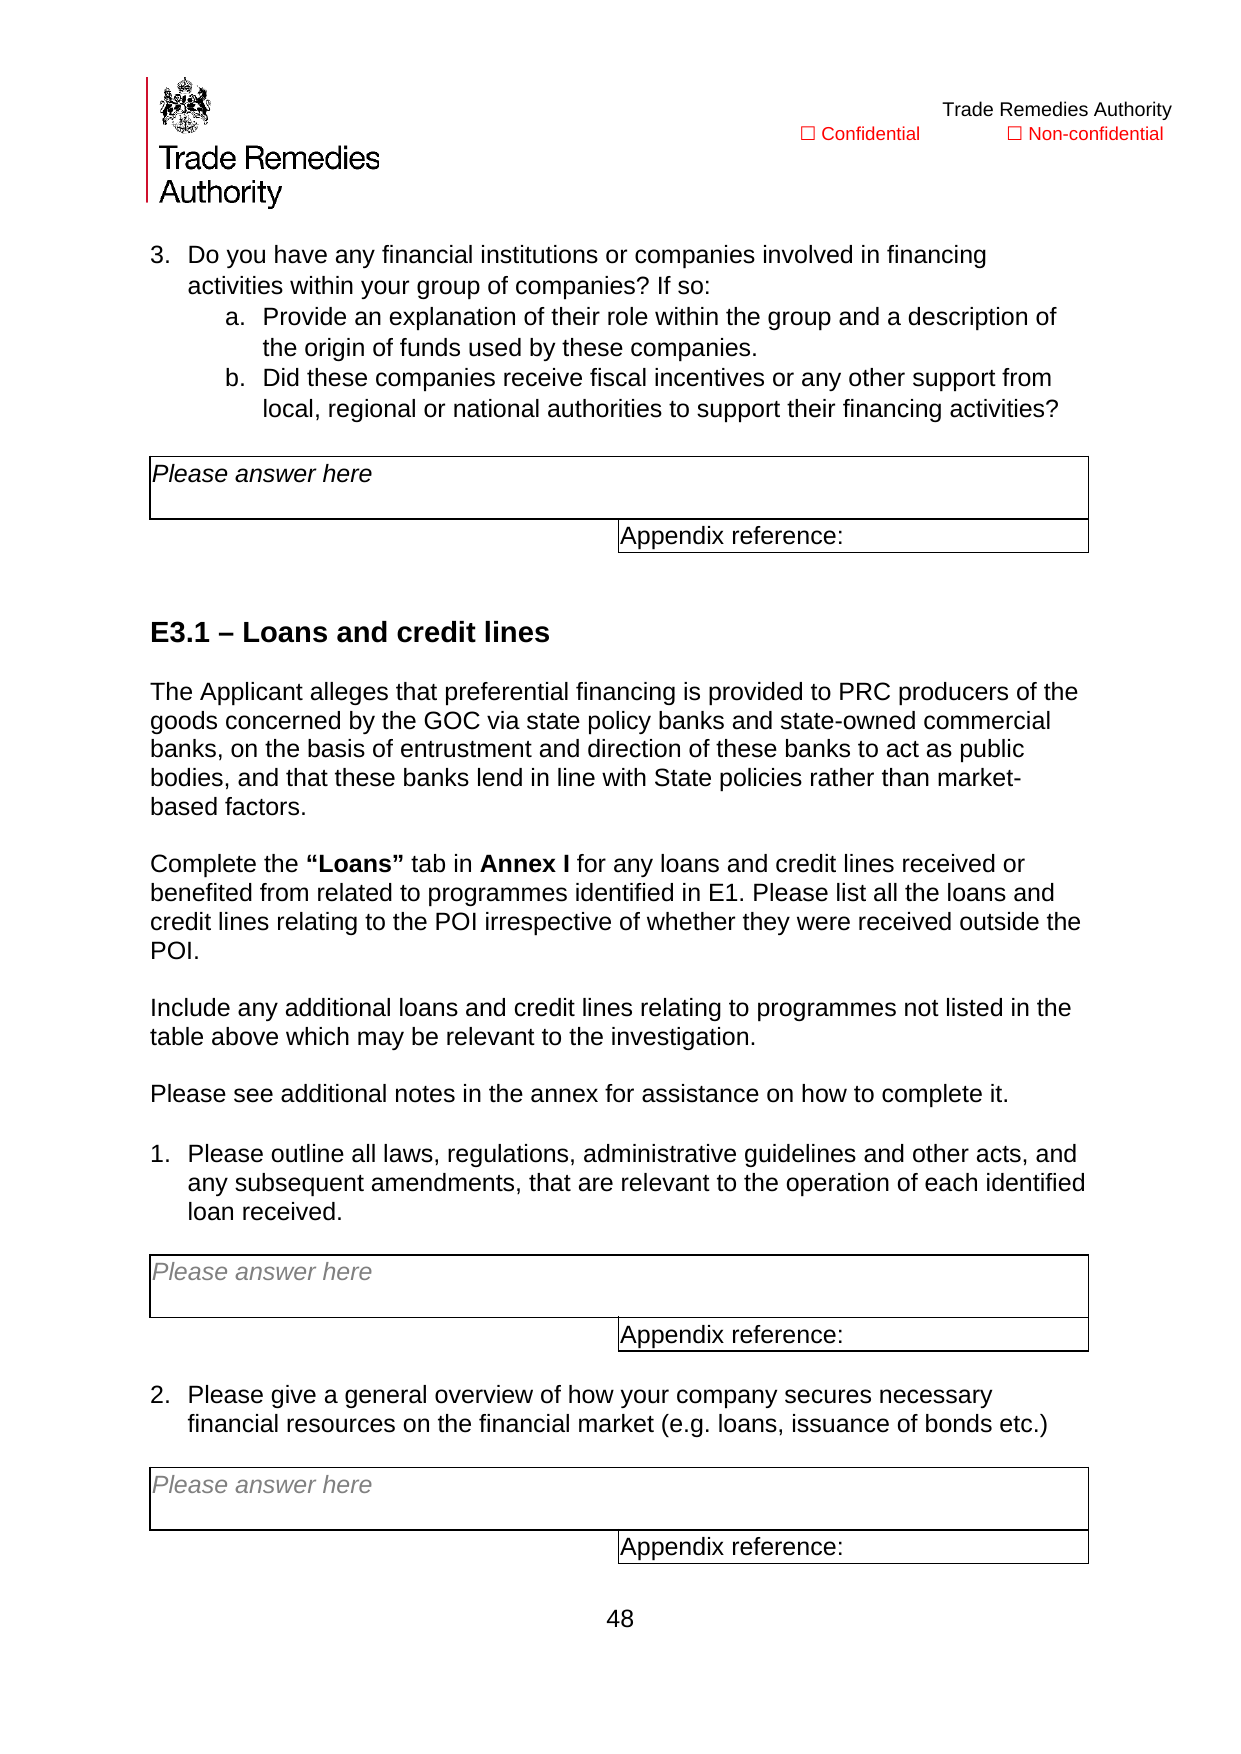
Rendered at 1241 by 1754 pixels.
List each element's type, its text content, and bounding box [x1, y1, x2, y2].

table_header Please answer here [151, 1468, 1088, 1529]
list Did these companies receive fiscal incentives or any other support from local, regional or national authorities to support their financing activities? [225, 363, 1090, 423]
text Complete the “Loans” tab in Annex I for any loans and credit lines received or benefited from related to programmes identified in E1. Please list all the loans and credit lines relating to the POI irrespective of whether they were received outside the POI. [150, 849, 1090, 964]
table_cell [150, 520, 618, 552]
table_cell [150, 1531, 618, 1563]
text Include any additional loans and credit lines relating to programmes not listed in the table above which may be relevant to the investigation. [150, 993, 1090, 1051]
table_cell [150, 1318, 618, 1350]
table_cell Appendix reference: [619, 520, 1088, 552]
list Do you have any financial institutions or companies involved in financing activities within your group of companies? If so: [150, 241, 1090, 300]
text The Applicant alleges that preferential financing is provided to PRC producers of the goods concerned by the GOC via state policy banks and state-owned commercial banks, on the basis of entrustment and direction of these banks to act as public bodies, and that these banks lend in line with State policies rather than market-based factors. [150, 677, 1090, 821]
subtitle E3.1 – Loans and credit lines [150, 615, 1090, 648]
table_header Please answer here [151, 1256, 1088, 1316]
table_header Please answer here [151, 457, 1088, 518]
text Please see additional notes in the annex for assistance on how to complete it. [150, 1079, 1090, 1108]
list Please outline all laws, regulations, administrative guidelines and other acts, and any subsequent amendments, that are relevant to the operation of each identified loan received. [150, 1139, 1090, 1225]
table_cell Appendix reference: [619, 1531, 1088, 1563]
list Provide an explanation of their role within the group and a description of the origin of funds used by these companies. [225, 302, 1090, 361]
table_cell Appendix reference: [619, 1318, 1088, 1350]
list Please give a general overview of how your company secures necessary financial resources on the financial market (e.g. loans, issuance of bonds etc.) [150, 1380, 1090, 1438]
